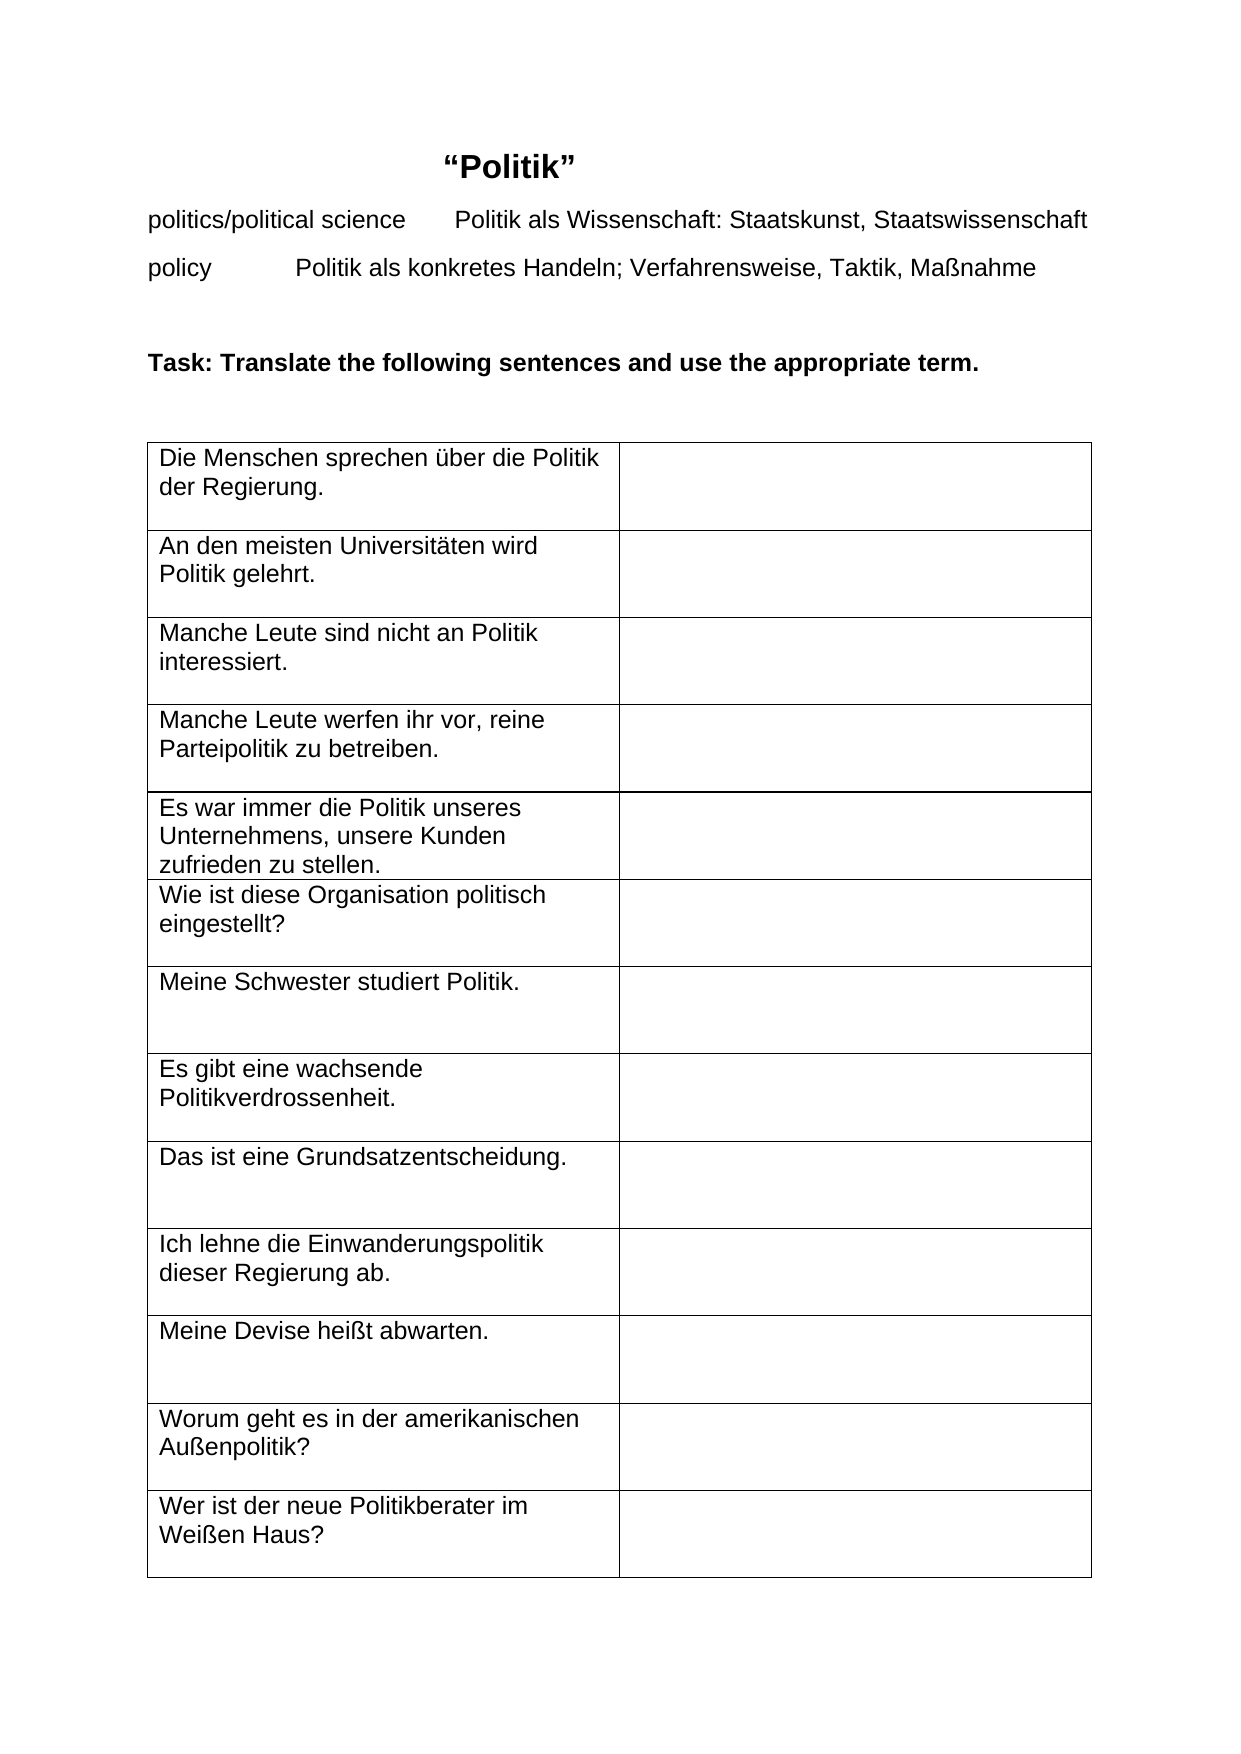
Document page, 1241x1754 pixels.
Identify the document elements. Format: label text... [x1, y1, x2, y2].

table_cell Meine Devise heißt abwarten. [148, 1316, 619, 1402]
table_cell [620, 1491, 1091, 1577]
table_header Die Menschen sprechen über die Politik der Regierung. [148, 443, 619, 529]
table_cell Wer ist der neue Politikberater im Weißen Haus? [148, 1491, 619, 1577]
table_cell [620, 880, 1091, 966]
table_cell Meine Schwester studiert Politik. [148, 967, 619, 1053]
text policy Politik als konkretes Handeln; Verfahrensweise, Taktik, Maßnahme [148, 253, 1093, 281]
table_cell [620, 1404, 1091, 1490]
table_cell [620, 1316, 1091, 1402]
table_header [620, 443, 1091, 529]
table_cell [620, 705, 1091, 791]
table_cell Manche Leute werfen ihr vor, reine Parteipolitik zu betreiben. [148, 705, 619, 791]
table_cell [620, 1142, 1091, 1228]
table_cell An den meisten Universitäten wird Politik gelehrt. [148, 531, 619, 617]
table_cell [620, 531, 1091, 617]
table_cell Es gibt eine wachsende Politikverdrossenheit. [148, 1054, 619, 1141]
text “Politik” [369, 148, 1093, 186]
table_cell Manche Leute sind nicht an Politik interessiert. [148, 618, 619, 704]
table_cell [620, 1054, 1091, 1141]
table_cell [620, 967, 1091, 1053]
table_cell [620, 1229, 1091, 1315]
table_cell Ich lehne die Einwanderungspolitik dieser Regierung ab. [148, 1229, 619, 1315]
table_cell Das ist eine Grundsatzentscheidung. [148, 1142, 619, 1228]
table_cell Es war immer die Politik unseres Unternehmens, unsere Kunden zufrieden zu stellen. [148, 793, 619, 879]
table_cell [620, 618, 1091, 704]
text Task: Translate the following sentences and use the appropriate term. [148, 347, 1093, 376]
table_cell [620, 793, 1091, 879]
table_cell Worum geht es in der amerikanischen Außenpolitik? [148, 1404, 619, 1490]
text politics/political science Politik als Wissenschaft: Staatskunst, Staatswissenschaft [148, 205, 1093, 234]
table_cell Wie ist diese Organisation politisch eingestellt? [148, 880, 619, 966]
